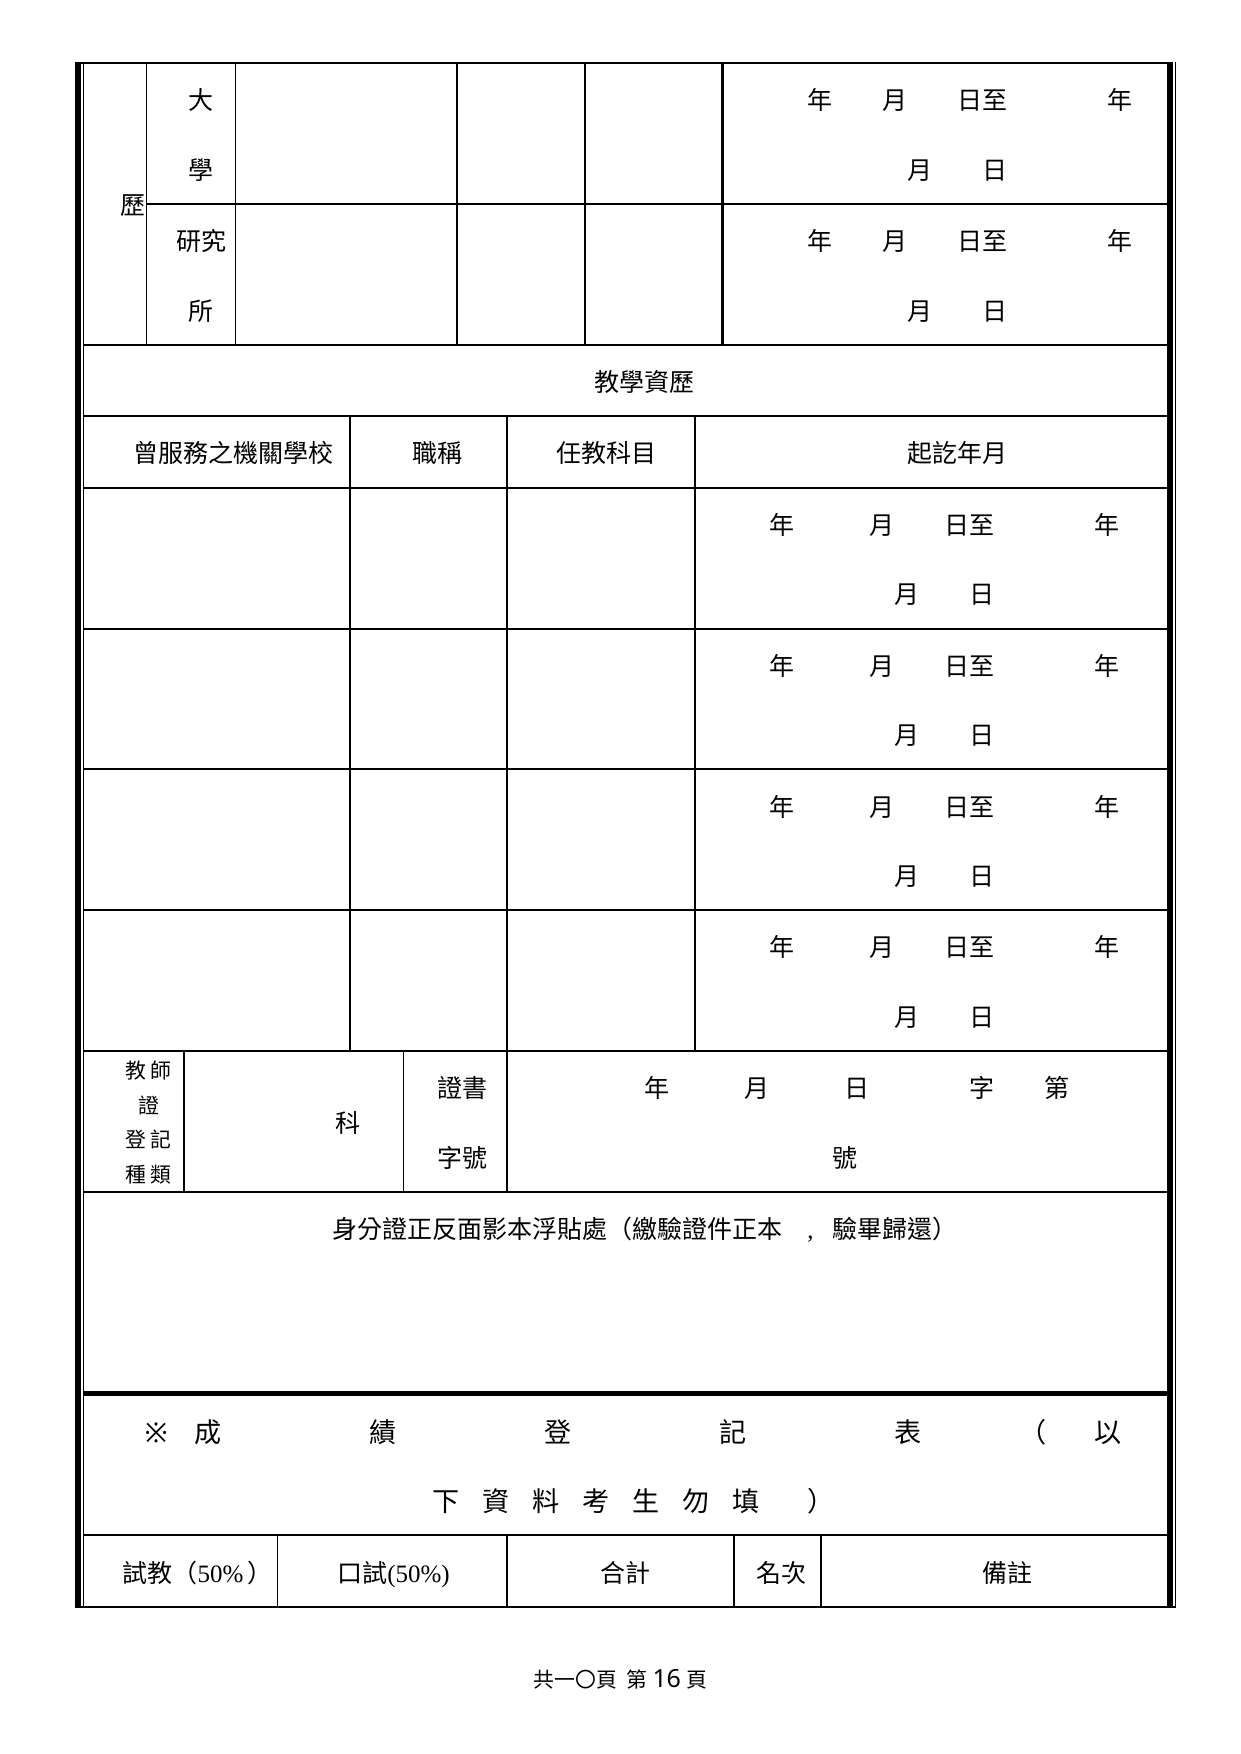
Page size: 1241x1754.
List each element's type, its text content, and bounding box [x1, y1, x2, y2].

table_cell [84, 770, 349, 909]
table_cell [84, 489, 349, 627]
table_cell 口試(50%) [278, 1536, 506, 1606]
table_cell [84, 911, 349, 1050]
table_cell 名次 [735, 1536, 820, 1606]
table_cell [351, 911, 506, 1050]
table_cell 備註 [822, 1536, 1167, 1606]
table_cell [508, 770, 694, 909]
table_cell [236, 205, 456, 344]
table_cell 職稱 [351, 417, 506, 487]
table_cell 任教科目 [508, 417, 694, 487]
table_cell 歷 [84, 64, 146, 344]
table_cell 年 月 日至 年 月 日 [696, 630, 1167, 768]
table_cell 科 [185, 1052, 403, 1191]
table_cell 教師證 登記種類 [84, 1052, 183, 1191]
table_cell 年 月 日至 年 月 日 [724, 64, 1167, 203]
table_cell 身分證正反面影本浮貼處（繳驗證件正本 ,驗畢歸還） [84, 1193, 1167, 1391]
table_cell 研究所 [147, 205, 235, 344]
table_cell 大 學 [147, 64, 235, 203]
table_cell [351, 489, 506, 627]
table_cell 年 月 日至 年 月 日 [696, 770, 1167, 909]
table_cell 教學資歷 [84, 346, 1167, 415]
table_cell 曾服務之機關學校 [84, 417, 349, 487]
table_cell [458, 205, 584, 344]
table_cell [508, 630, 694, 768]
table_cell 合計 [508, 1536, 733, 1606]
table_cell [458, 64, 584, 203]
table_cell [351, 770, 506, 909]
table_cell 起訖年月 [696, 417, 1167, 487]
table_cell [351, 630, 506, 768]
table_cell 年 月 日至 年 月 日 [696, 911, 1167, 1050]
table_cell 年 月 日 字 第 號 [508, 1052, 1167, 1191]
table_cell [508, 489, 694, 627]
table_cell [236, 64, 456, 203]
table_cell ※ 成 績 登 記 表 （ 以下資料考生勿填 ） [84, 1396, 1167, 1534]
table_cell 試教（50%） [84, 1536, 277, 1606]
table_cell [508, 911, 694, 1050]
table_cell [586, 64, 721, 203]
table_cell 年 月 日至 年 月 日 [724, 205, 1167, 344]
table_cell 證書 字號 [404, 1052, 506, 1191]
table_cell 年 月 日至 年 月 日 [696, 489, 1167, 627]
table_cell [84, 630, 349, 768]
table_cell [586, 205, 721, 344]
